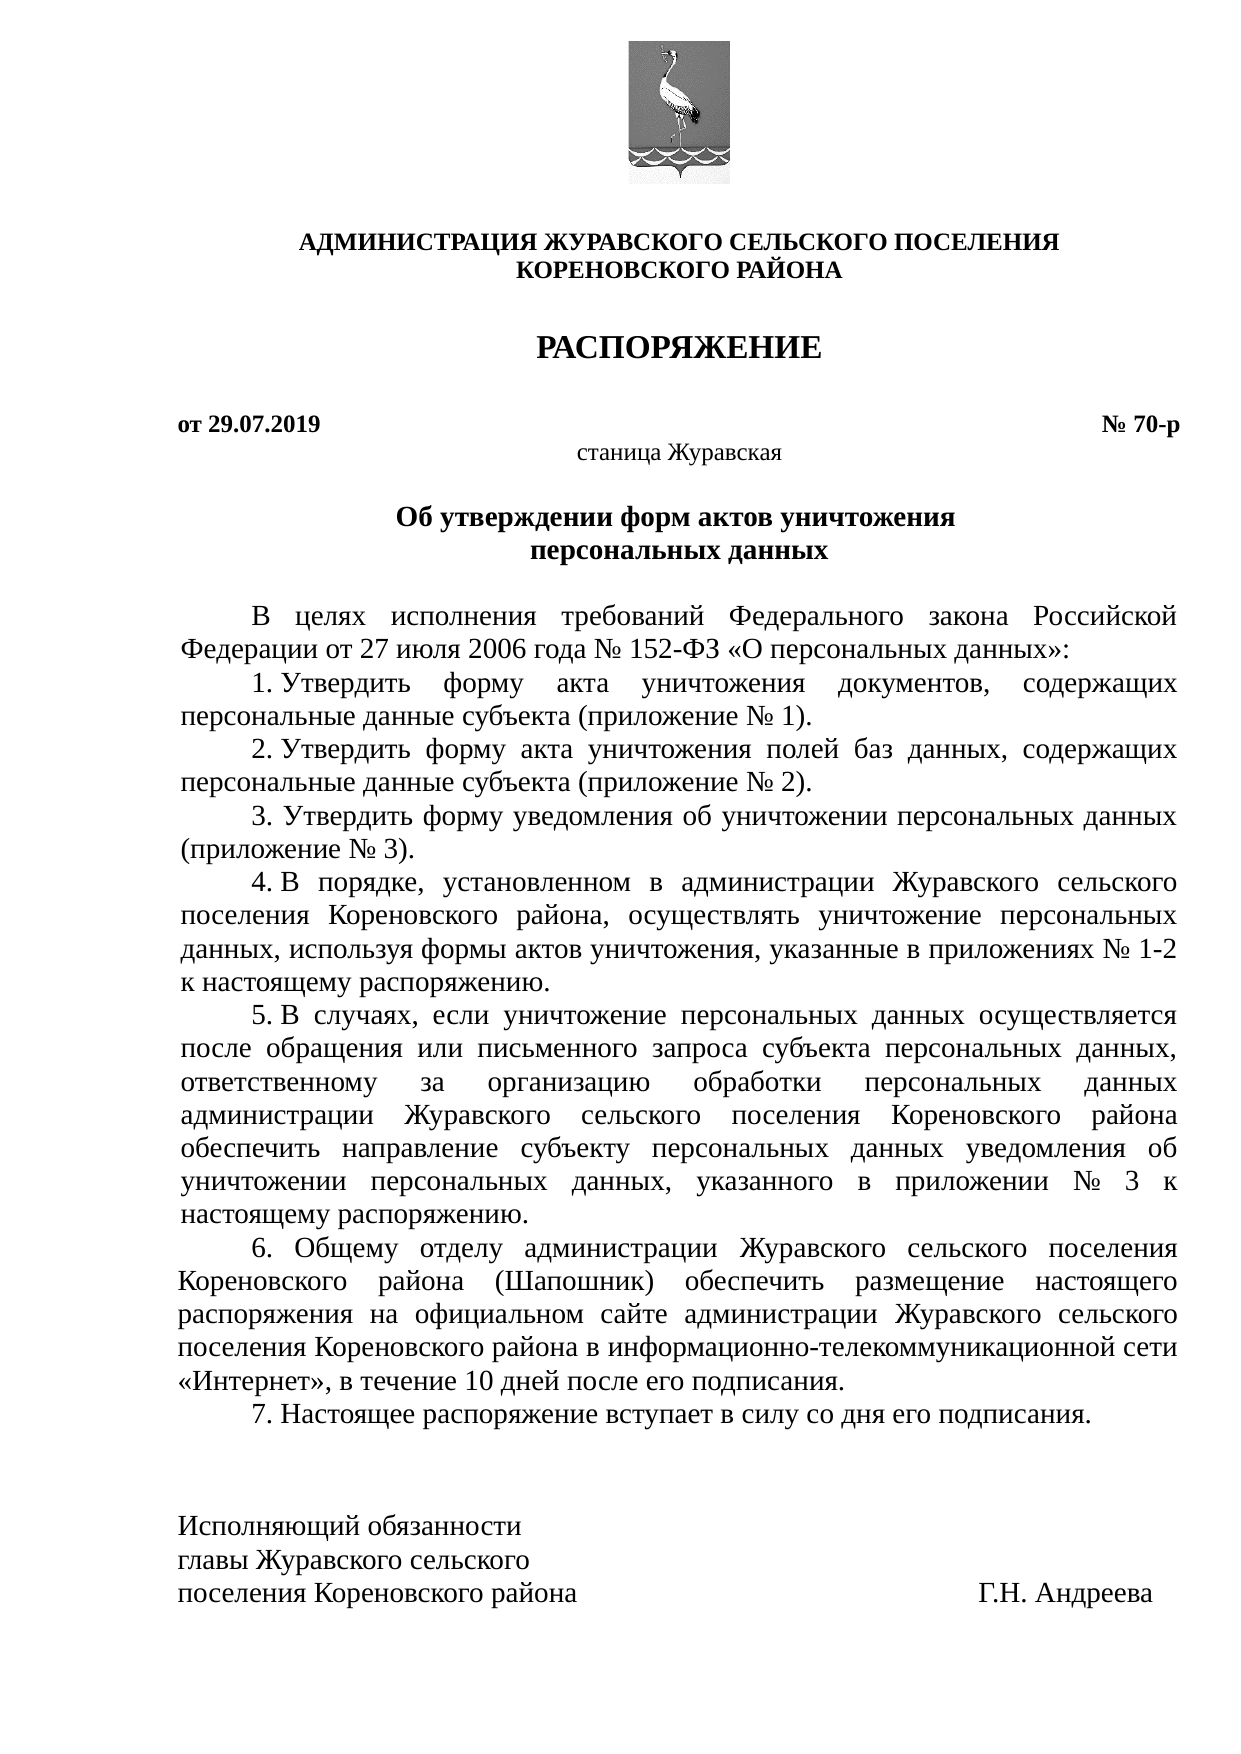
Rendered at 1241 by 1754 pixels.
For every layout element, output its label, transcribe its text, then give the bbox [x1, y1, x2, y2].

text поселения Кореновского района Г.Н. Андреева [177, 1575, 1181, 1609]
text АДМИНИСТРАЦИЯ ЖУРАВСКОГО СЕЛЬСКОГО ПОСЕЛЕНИЯ [177, 227, 1181, 255]
text РАСПОРЯЖЕНИЕ [177, 327, 1181, 366]
text 4. В порядке, установленном в администрации Журавского сельского поселения Кореновского района, осуществлять уничтожение персональных данных, используя формы актов уничтожения, указанные в приложениях № 1-2 к настоящему распоряжению. [180, 865, 1178, 998]
text 3. Утвердить форму уведомления об уничтожении персональных данных (приложение № 3). [180, 798, 1178, 865]
text 5. В случаях, если уничтожение персональных данных осуществляется после обращения или письменного запроса субъекта персональных данных, ответственному за организацию обработки персональных данных администрации Журавского сельского поселения Кореновского района обеспечить направление субъекту персональных данных уведомления об уничтожении персональных данных, указанного в приложении № 3 к настоящему распоряжению. [180, 998, 1178, 1231]
text главы Журавского сельского [177, 1542, 1181, 1575]
text 2. Утвердить форму акта уничтожения полей баз данных, содержащих персональные данные субъекта (приложение № 2). [180, 732, 1178, 798]
text 1. Утвердить форму акта уничтожения документов, содержащих персональные данные субъекта (приложение № 1). [180, 666, 1178, 732]
text КОРЕНОВСКОГО РАЙОНА [177, 255, 1181, 284]
text персональных данных [180, 533, 1178, 566]
text Исполняющий обязанности [177, 1508, 1181, 1542]
text 7. Настоящее распоряжение вступает в силу со дня его подписания. [180, 1397, 1178, 1430]
text станица Журавская [177, 437, 1181, 466]
text В целях исполнения требований Федерального закона Российской Федерации от 27 июля 2006 года № 152-ФЗ «О персональных данных»: [180, 599, 1178, 666]
text от 29.07.2019 № 70-р [177, 409, 1181, 437]
text Об утверждении форм актов уничтожения [180, 499, 1178, 533]
text 6. Общему отделу администрации Журавского сельского поселения Кореновского района (Шапошник) обеспечить размещение настоящего распоряжения на официальном сайте администрации Журавского сельского поселения Кореновского района в информационно-телекоммуникационной сети «Интернет», в течение 10 дней после его подписания. [177, 1231, 1178, 1397]
